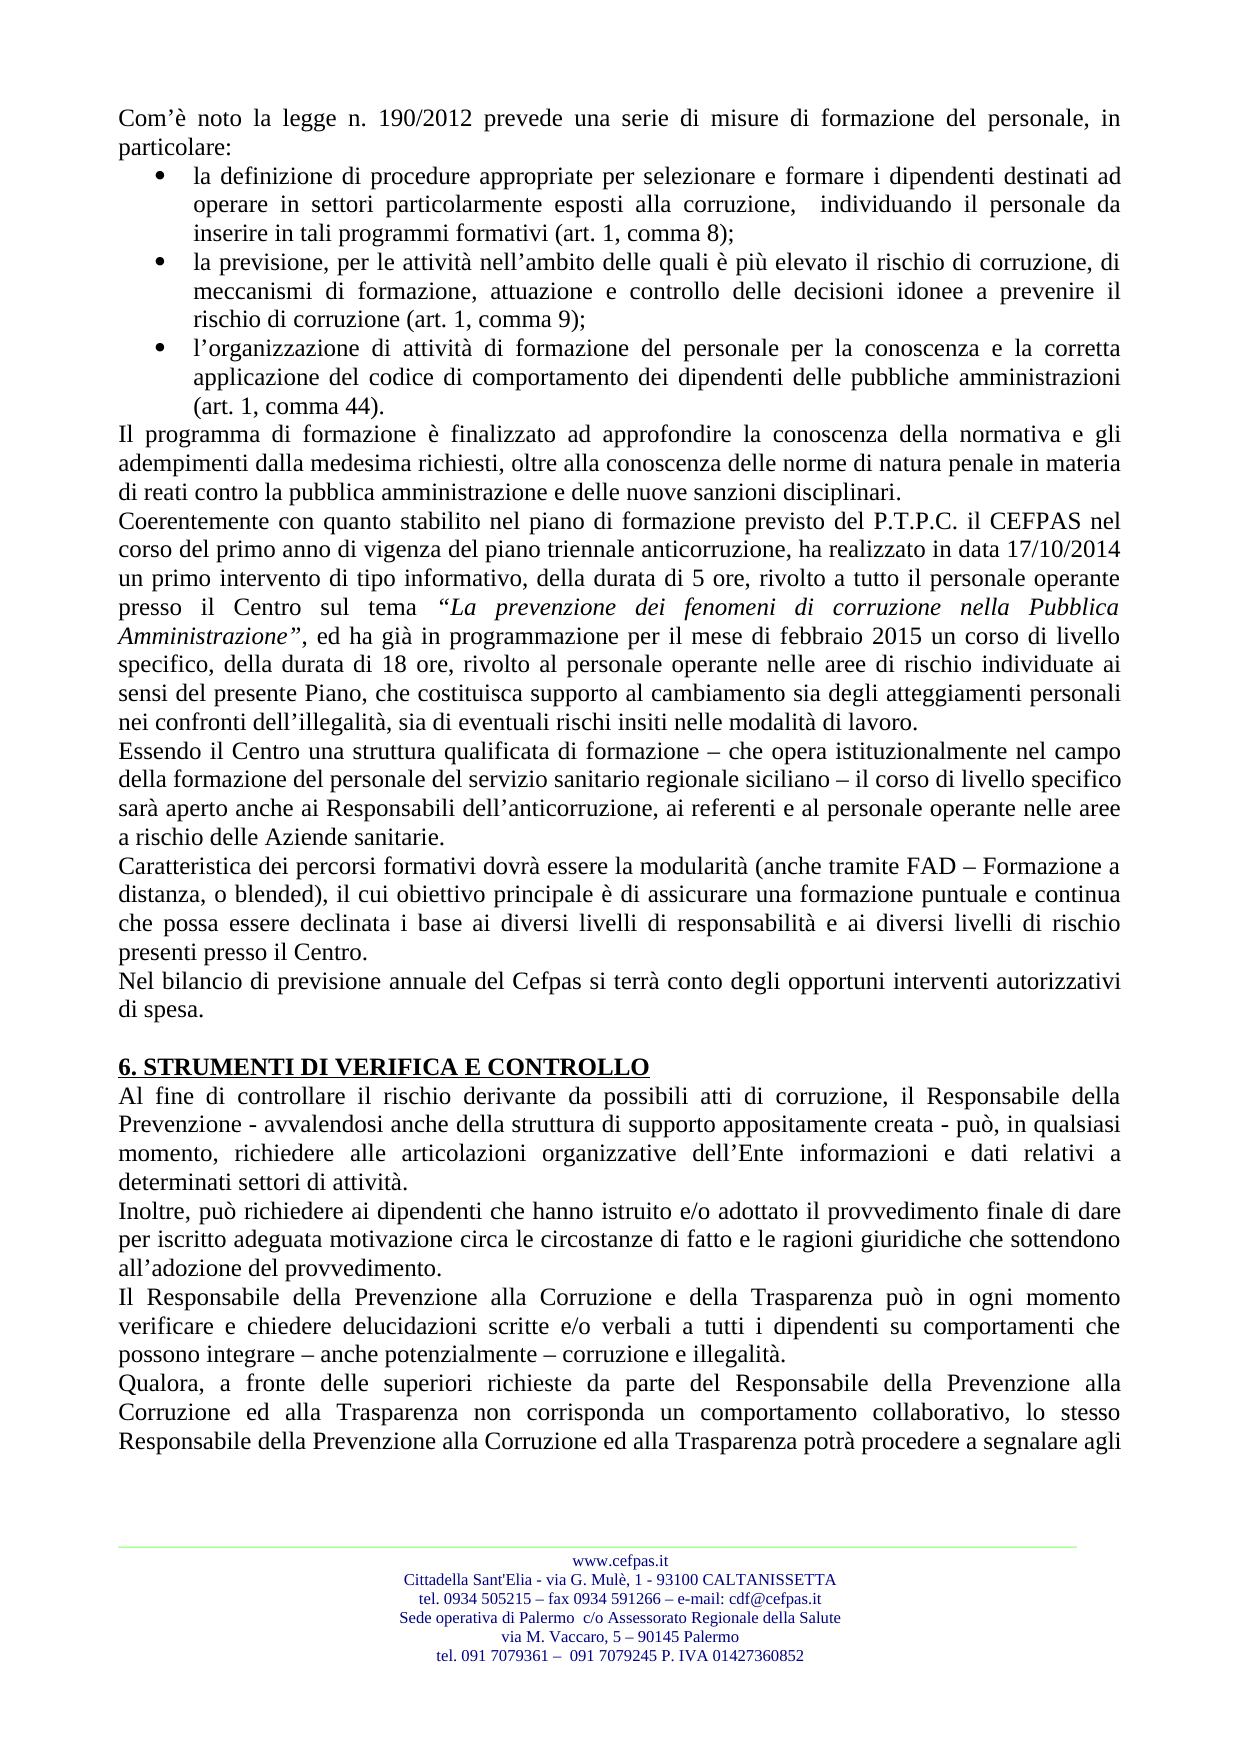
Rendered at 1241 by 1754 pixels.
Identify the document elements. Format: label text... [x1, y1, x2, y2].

text 6. Strumenti di verifica e controllo [118, 1052, 1122, 1081]
text Il programma di formazione è finalizzato ad approfondire la conoscenza della normativa e gli adempimenti dalla medesima richiesti, oltre alla conoscenza delle norme di natura penale in materia di reati contro la pubblica amministrazione e delle nuove sanzioni disciplinari. [118, 419, 1122, 506]
list la definizione di procedure appropriate per selezionare e formare i dipendenti destinati ad operare in settori particolarmente esposti alla corruzione, individuando il personale da inserire in tali programmi formativi (art. 1, comma 8); [156, 161, 1122, 247]
text Il Responsabile della Prevenzione alla Corruzione e della Trasparenza può in ogni momento verificare e chiedere delucidazioni scritte e/o verbali a tutti i dipendenti su comportamenti che possono integrare – anche potenzialmente – corruzione e illegalità. [118, 1282, 1122, 1368]
list l’organizzazione di attività di formazione del personale per la conoscenza e la corretta applicazione del codice di comportamento dei dipendenti delle pubbliche amministrazioni (art. 1, comma 44). [156, 333, 1122, 419]
text Essendo il Centro una struttura qualificata di formazione – che opera istituzionalmente nel campo della formazione del personale del servizio sanitario regionale siciliano – il corso di livello specifico sarà aperto anche ai Responsabili dell’anticorruzione, ai referenti e al personale operante nelle aree a rischio delle Aziende sanitarie. [118, 736, 1122, 851]
text Nel bilancio di previsione annuale del Cefpas si terrà conto degli opportuni interventi autorizzativi di spesa. [118, 966, 1122, 1023]
text Caratteristica dei percorsi formativi dovrà essere la modularità (anche tramite FAD – Formazione a distanza, o blended), il cui obiettivo principale è di assicurare una formazione puntuale e continua che possa essere declinata i base ai diversi livelli di responsabilità e ai diversi livelli di rischio presenti presso il Centro. [118, 851, 1122, 966]
text Coerentemente con quanto stabilito nel piano di formazione previsto del P.T.P.C. il CEFPAS nel corso del primo anno di vigenza del piano triennale anticorruzione, ha realizzato in data 17/10/2014 un primo intervento di tipo informativo, della durata di 5 ore, rivolto a tutto il personale operante presso il Centro sul tema “La prevenzione dei fenomeni di corruzione nella Pubblica Amministrazione”, ed ha già in programmazione per il mese di febbraio 2015 un corso di livello specifico, della durata di 18 ore, rivolto al personale operante nelle aree di rischio individuate ai sensi del presente Piano, che costituisca supporto al cambiamento sia degli atteggiamenti personali nei confronti dell’illegalità, sia di eventuali rischi insiti nelle modalità di lavoro. [118, 506, 1122, 736]
list la previsione, per le attività nell’ambito delle quali è più elevato il rischio di corruzione, di meccanismi di formazione, attuazione e controllo delle decisioni idonee a prevenire il rischio di corruzione (art. 1, comma 9); [156, 247, 1122, 333]
text Qualora, a fronte delle superiori richieste da parte del Responsabile della Prevenzione alla Corruzione ed alla Trasparenza non corrisponda un comportamento collaborativo, lo stesso Responsabile della Prevenzione alla Corruzione ed alla Trasparenza potrà procedere a segnalare agli [118, 1368, 1122, 1454]
text Inoltre, può richiedere ai dipendenti che hanno istruito e/o adottato il provvedimento finale di dare per iscritto adeguata motivazione circa le circostanze di fatto e le ragioni giuridiche che sottendono all’adozione del provvedimento. [118, 1196, 1122, 1282]
text Com’è noto la legge n. 190/2012 prevede una serie di misure di formazione del personale, in particolare: [118, 103, 1122, 161]
text Al fine di controllare il rischio derivante da possibili atti di corruzione, il Responsabile della Prevenzione - avvalendosi anche della struttura di supporto appositamente creata - può, in qualsiasi momento, richiedere alle articolazioni organizzative dell’Ente informazioni e dati relativi a determinati settori di attività. [118, 1081, 1122, 1196]
